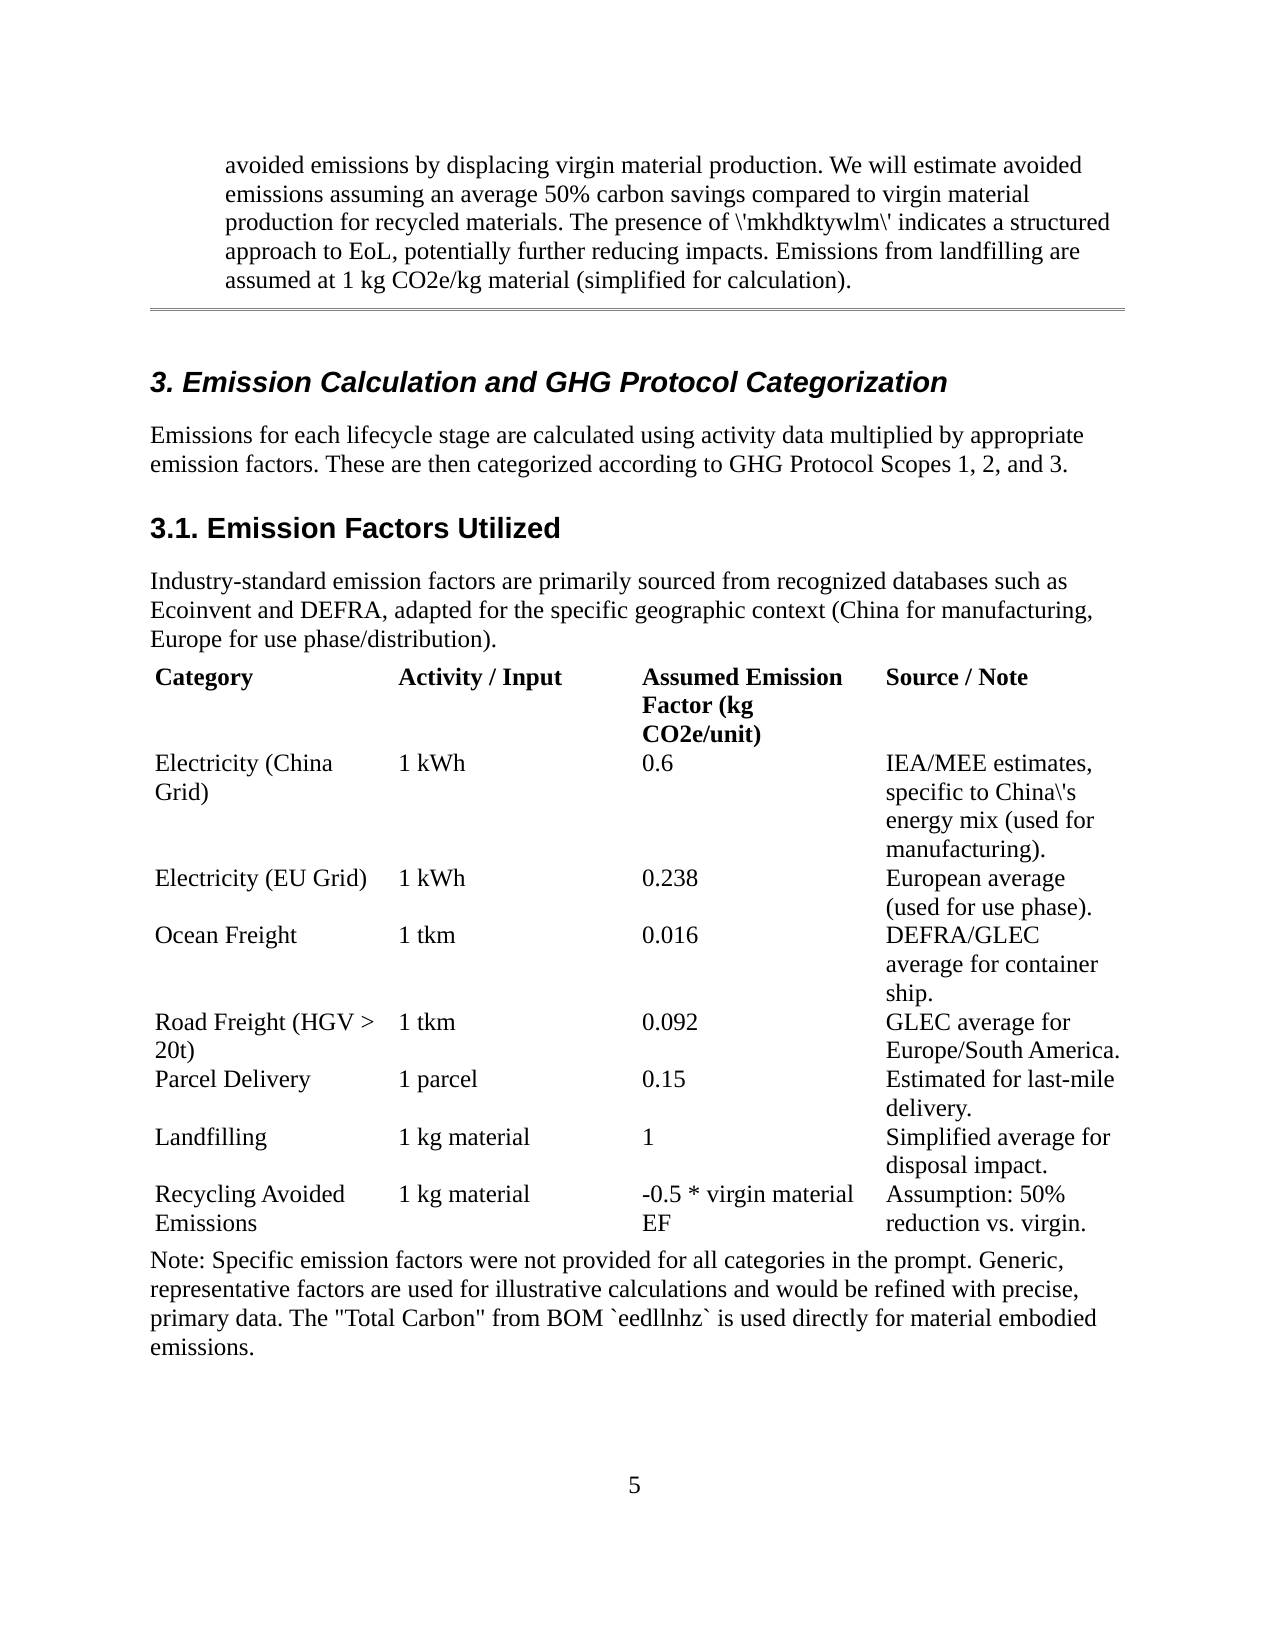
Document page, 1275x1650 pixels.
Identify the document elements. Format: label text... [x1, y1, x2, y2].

table_cell Estimated for last-mile delivery. [881, 1064, 1125, 1122]
table_cell Landfilling [150, 1122, 394, 1179]
table_cell 1 kg material [394, 1179, 637, 1237]
table_header Category [150, 662, 394, 748]
table_cell Electricity (China Grid) [150, 748, 394, 863]
table_cell IEA/MEE estimates, specific to China\'s energy mix (used for manufacturing). [881, 748, 1125, 863]
table_cell -0.5 * virgin material EF [638, 1179, 881, 1237]
list avoided emissions by displacing virgin material production. We will estimate avoided emissions assuming an average 50% carbon savings compared to virgin material production for recycled materials. The presence of \'mkhdktywlm\' indicates a structured approach to EoL, potentially further reducing impacts. Emissions from landfilling are assumed at 1 kg CO2e/kg material (simplified for calculation). [187, 150, 1125, 294]
table_cell Road Freight (HGV > 20t) [150, 1007, 394, 1064]
table_cell 1 tkm [394, 1007, 637, 1064]
table_cell 0.6 [638, 748, 881, 863]
table_header Source / Note [881, 662, 1125, 748]
table_cell DEFRA/GLEC average for container ship. [881, 920, 1125, 1007]
table_cell 0.016 [638, 920, 881, 1007]
table_cell European average (used for use phase). [881, 863, 1125, 920]
table_cell GLEC average for Europe/South America. [881, 1007, 1125, 1064]
table_cell 1 kWh [394, 863, 637, 920]
table_cell Ocean Freight [150, 920, 394, 1007]
table_cell 1 tkm [394, 920, 637, 1007]
table_cell 1 [638, 1122, 881, 1179]
text Note: Specific emission factors were not provided for all categories in the prompt. Generic, representative factors are used for illustrative calculations and would be refined with precise, primary data. The "Total Carbon" from BOM `eedllnhz` is used directly for material embodied emissions. [150, 1246, 1125, 1361]
subtitle 3.1. Emission Factors Utilized [150, 511, 1125, 545]
table_cell Simplified average for disposal impact. [881, 1122, 1125, 1179]
text Emissions for each lifecycle stage are calculated using activity data multiplied by appropriate emission factors. These are then categorized according to GHG Protocol Scopes 1, 2, and 3. [150, 420, 1125, 477]
table_cell 1 kg material [394, 1122, 637, 1179]
table_cell Assumption: 50% reduction vs. virgin. [881, 1179, 1125, 1237]
subtitle 3. Emission Calculation and GHG Protocol Categorization [150, 365, 1125, 398]
table_cell Parcel Delivery [150, 1064, 394, 1122]
table_cell 0.15 [638, 1064, 881, 1122]
table_cell Recycling Avoided Emissions [150, 1179, 394, 1237]
table_cell 0.238 [638, 863, 881, 920]
table_header Activity / Input [394, 662, 637, 748]
table_cell 1 parcel [394, 1064, 637, 1122]
table_cell Electricity (EU Grid) [150, 863, 394, 920]
table_header Assumed Emission Factor (kg CO2e/unit) [638, 662, 881, 748]
text Industry-standard emission factors are primarily sourced from recognized databases such as Ecoinvent and DEFRA, adapted for the specific geographic context (China for manufacturing, Europe for use phase/distribution). [150, 566, 1125, 653]
table_cell 1 kWh [394, 748, 637, 863]
table_cell 0.092 [638, 1007, 881, 1064]
